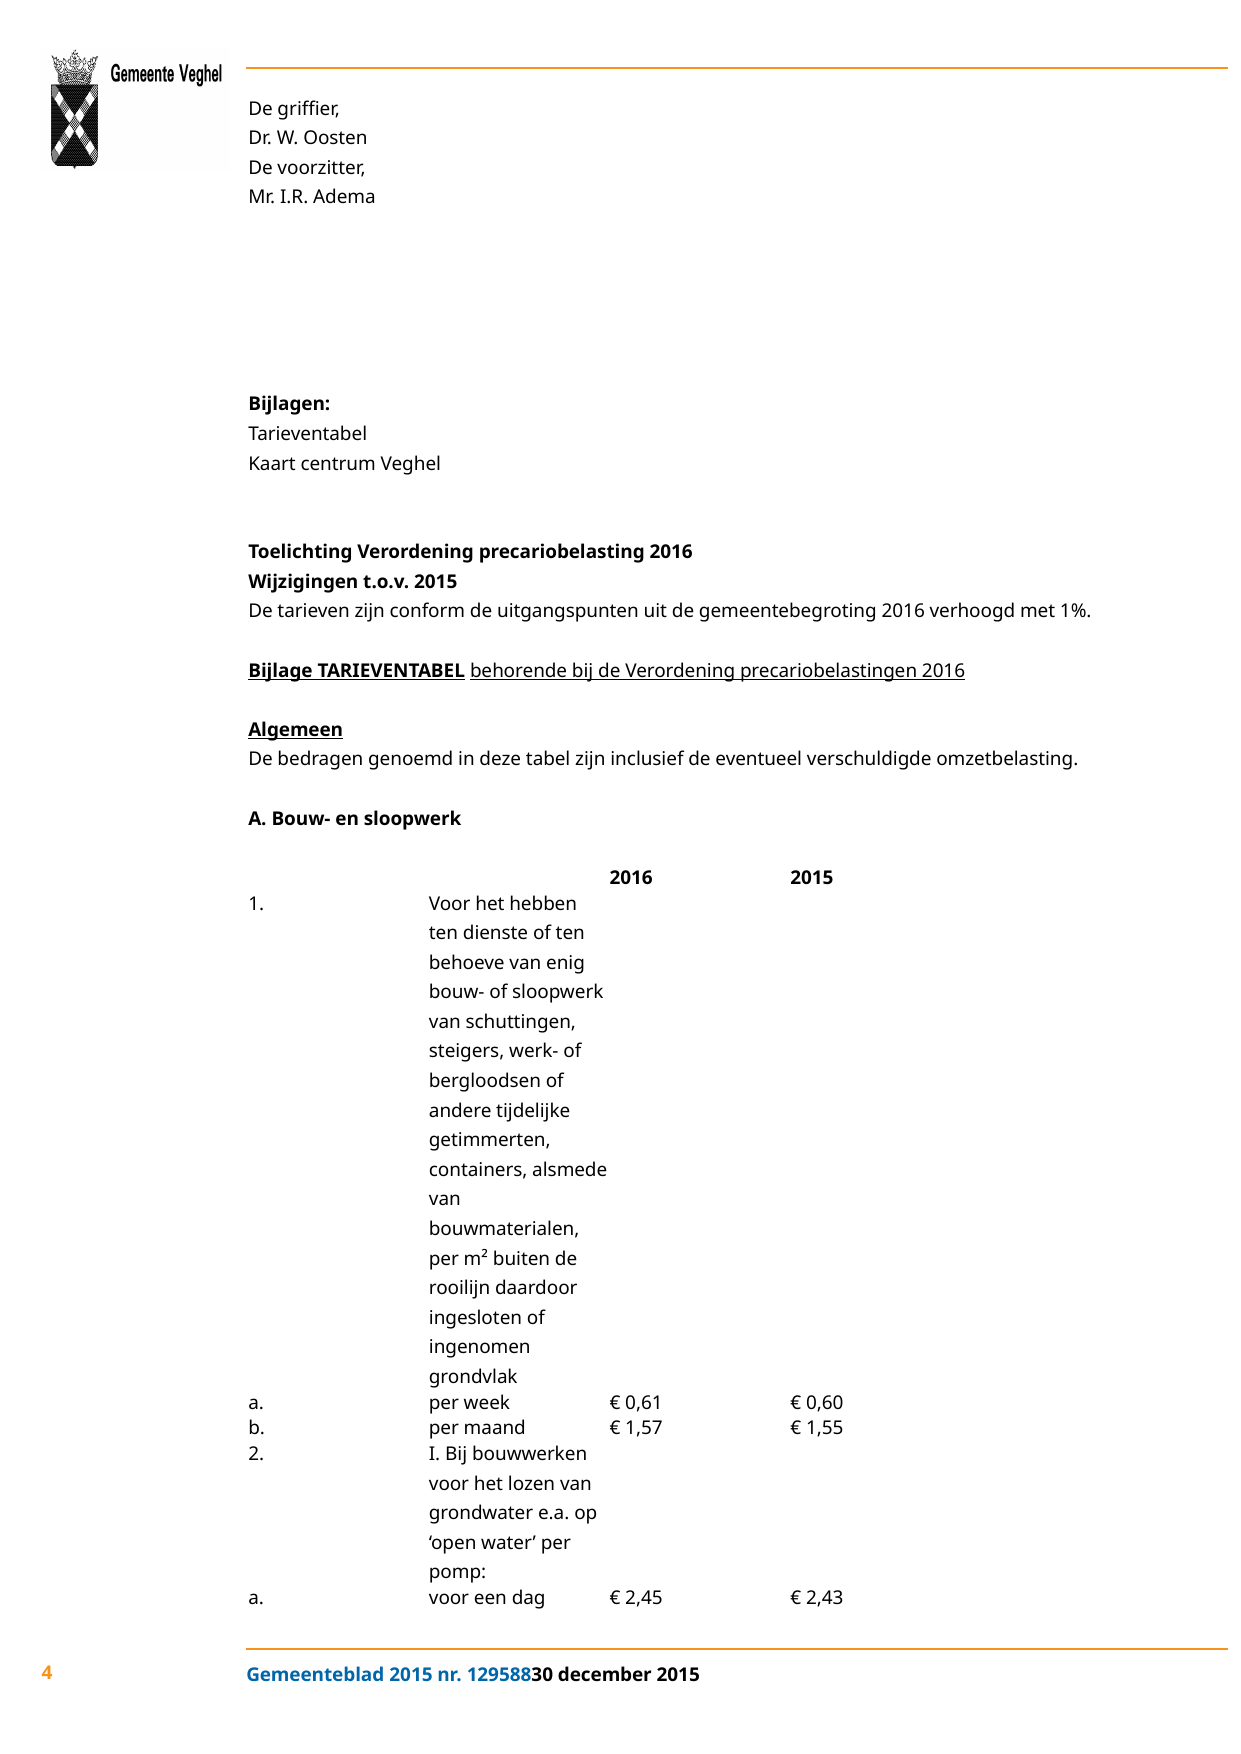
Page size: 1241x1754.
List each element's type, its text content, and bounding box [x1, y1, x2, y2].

text De tarieven zijn conform de uitgangspunten uit de gemeentebegroting 2016 verhoogd met 1%. [248, 598, 1152, 623]
table_cell € 1,57 [609, 1415, 790, 1440]
text De voorzitter, [248, 154, 1152, 180]
text Toelichting Verordening precariobelasting 2016 [248, 538, 1152, 564]
table_cell voor een dag [429, 1584, 609, 1610]
table_cell [609, 890, 790, 1389]
text A. Bouw- en sloopwerk [248, 805, 1152, 831]
table_header [429, 864, 609, 890]
table_cell 2. [248, 1440, 429, 1584]
table_cell € 2,43 [790, 1584, 971, 1610]
text Kaart centrum Veghel [248, 450, 1152, 476]
table_cell 1. [248, 890, 429, 1389]
table_cell a. [248, 1584, 429, 1610]
text Bijlagen: [248, 391, 1152, 416]
text De bedragen genoemd in deze tabel zijn inclusief de eventueel verschuldigde omzetbelasting. [248, 746, 1152, 771]
table_cell per week [429, 1389, 609, 1414]
table_header [248, 864, 429, 890]
table_header 2015 [790, 864, 971, 890]
table_cell [609, 1440, 790, 1584]
table_cell [790, 890, 971, 1389]
text Dr. W. Oosten [248, 124, 1152, 150]
table_cell € 0,60 [790, 1389, 971, 1414]
text Wijzigingen t.o.v. 2015 [248, 568, 1152, 594]
text Algemeen [248, 716, 1152, 742]
text Tarieventabel [248, 420, 1152, 446]
table_cell a. [248, 1389, 429, 1414]
table_cell b. [248, 1415, 429, 1440]
text Mr. I.R. Adema [248, 183, 1152, 209]
text Bijlage TARIEVENTABEL behorende bij de Verordening precariobelastingen 2016 [248, 657, 1152, 683]
table_header 2016 [609, 864, 790, 890]
table_cell [971, 1389, 1152, 1414]
text De griffier, [248, 95, 1152, 121]
table_cell I. Bij bouwwerken voor het lozen van grondwater e.a. op ‘open water’ per pomp: [429, 1440, 609, 1584]
table_cell Voor het hebben ten dienste of ten behoeve van enig bouw- of sloopwerk van schuttingen, steigers, werk- of bergloodsen of andere tijdelijke getimmerten, containers, alsmede van bouwmaterialen, per m² buiten de rooilijn daardoor ingesloten of ingenomen grondvlak [429, 890, 609, 1389]
table_cell € 1,55 [790, 1415, 971, 1440]
table_cell per maand [429, 1415, 609, 1440]
table_cell [790, 1440, 971, 1584]
table_cell € 0,61 [609, 1389, 790, 1414]
picture [41, 47, 231, 172]
table_cell € 2,45 [609, 1584, 790, 1610]
